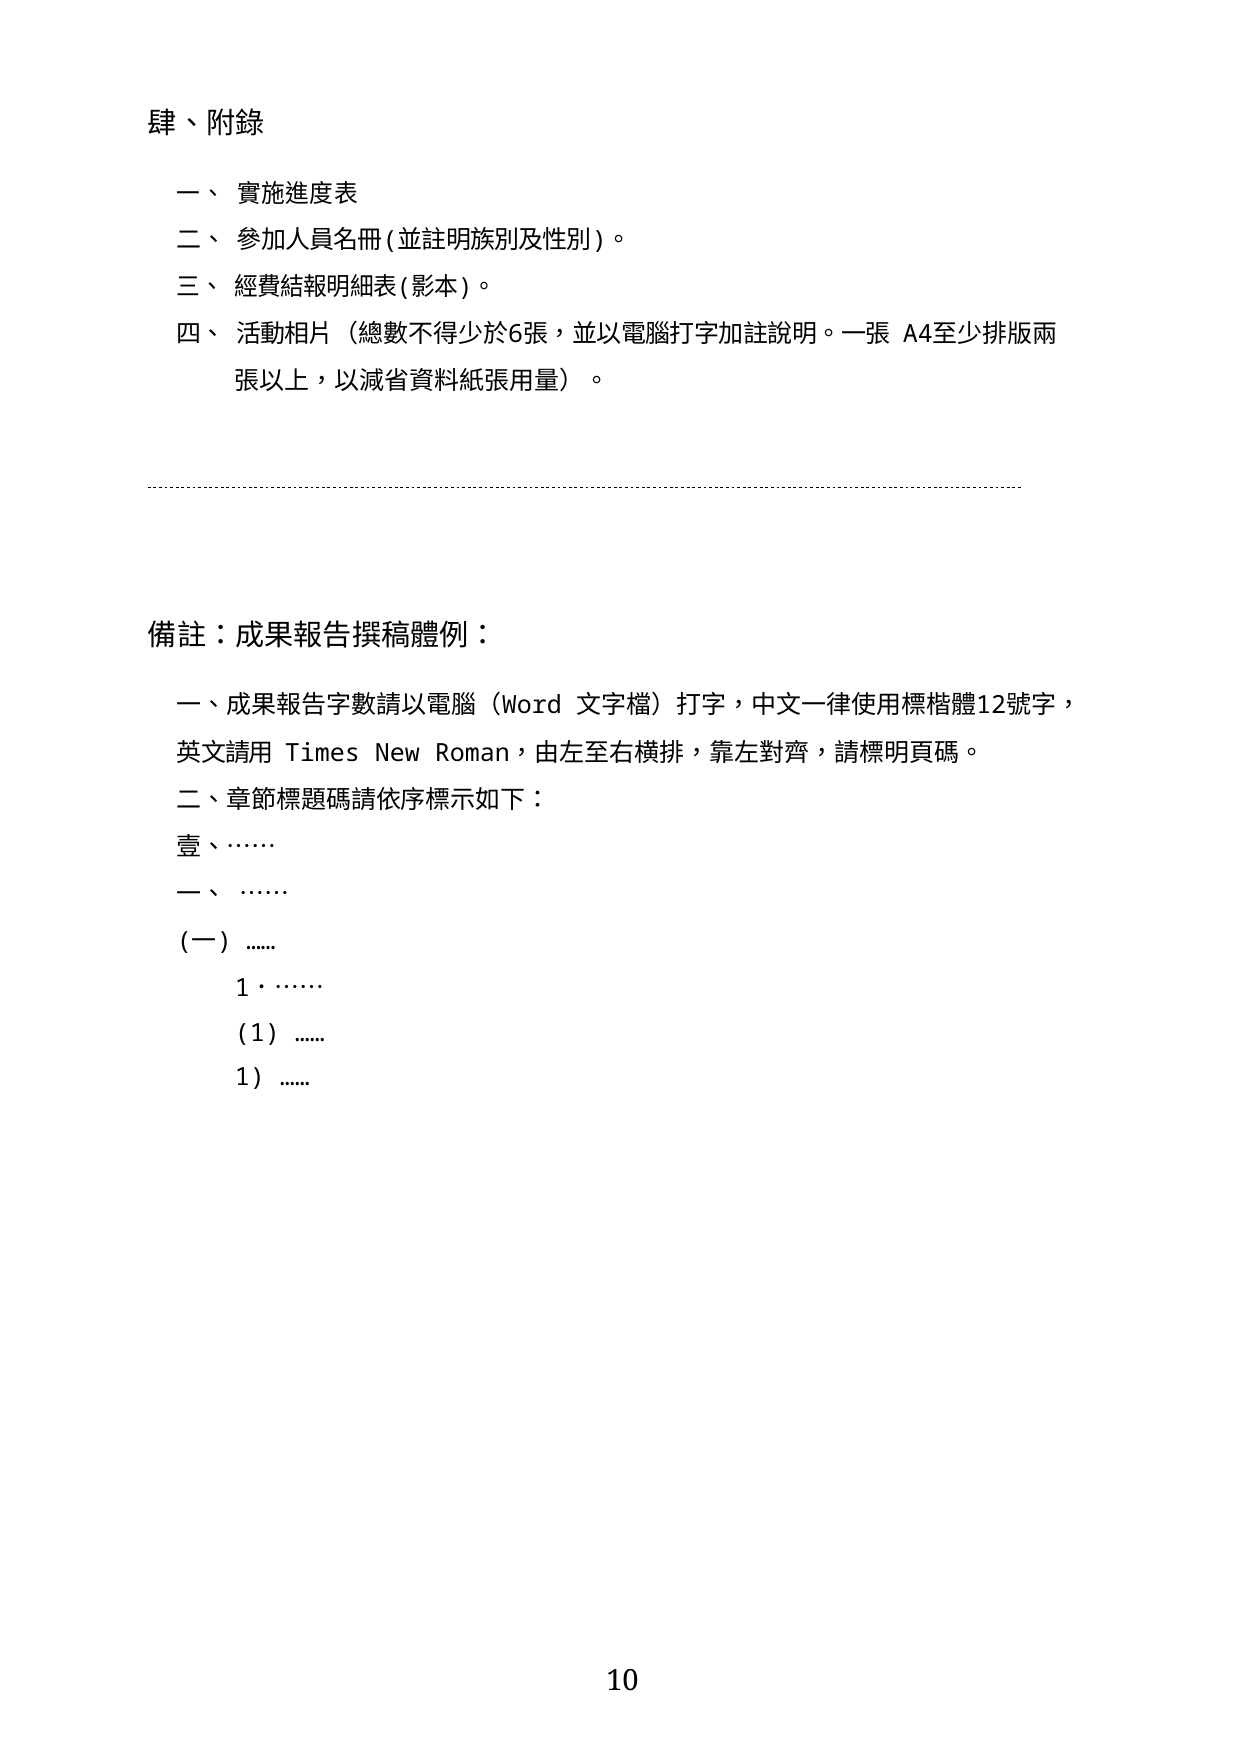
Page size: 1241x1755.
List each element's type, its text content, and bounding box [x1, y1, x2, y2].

text 肆、附錄 [148, 100, 1199, 142]
text 1) …… [234, 1059, 1199, 1093]
text 備註：成果報告撰稿體例： [148, 612, 1199, 654]
text 一、成果報告字數請以電腦（Word 文字檔）打字，中文一律使用標楷體12號字，英文請用 Times New Roman，由左至右横排，靠左對齊，請標明頁碼。 [177, 685, 1090, 768]
text 二、 參加人員名冊(並註明族別及性別)。三、 經費結報明細表(影本)。 [177, 219, 635, 303]
text 二、章節標題碼請依序標示如下： 壹、…… [177, 779, 552, 863]
text 一、 …… (一) …… [177, 874, 291, 957]
text 1．…… (1) …… [234, 968, 353, 1048]
text 四、 活動相片（總數不得少於6張，並以電腦打字加註說明。一張 A4至少排版兩張以上，以減省資料紙張用量）。 [177, 314, 1079, 397]
text 一、 實施進度表 [177, 174, 1199, 210]
